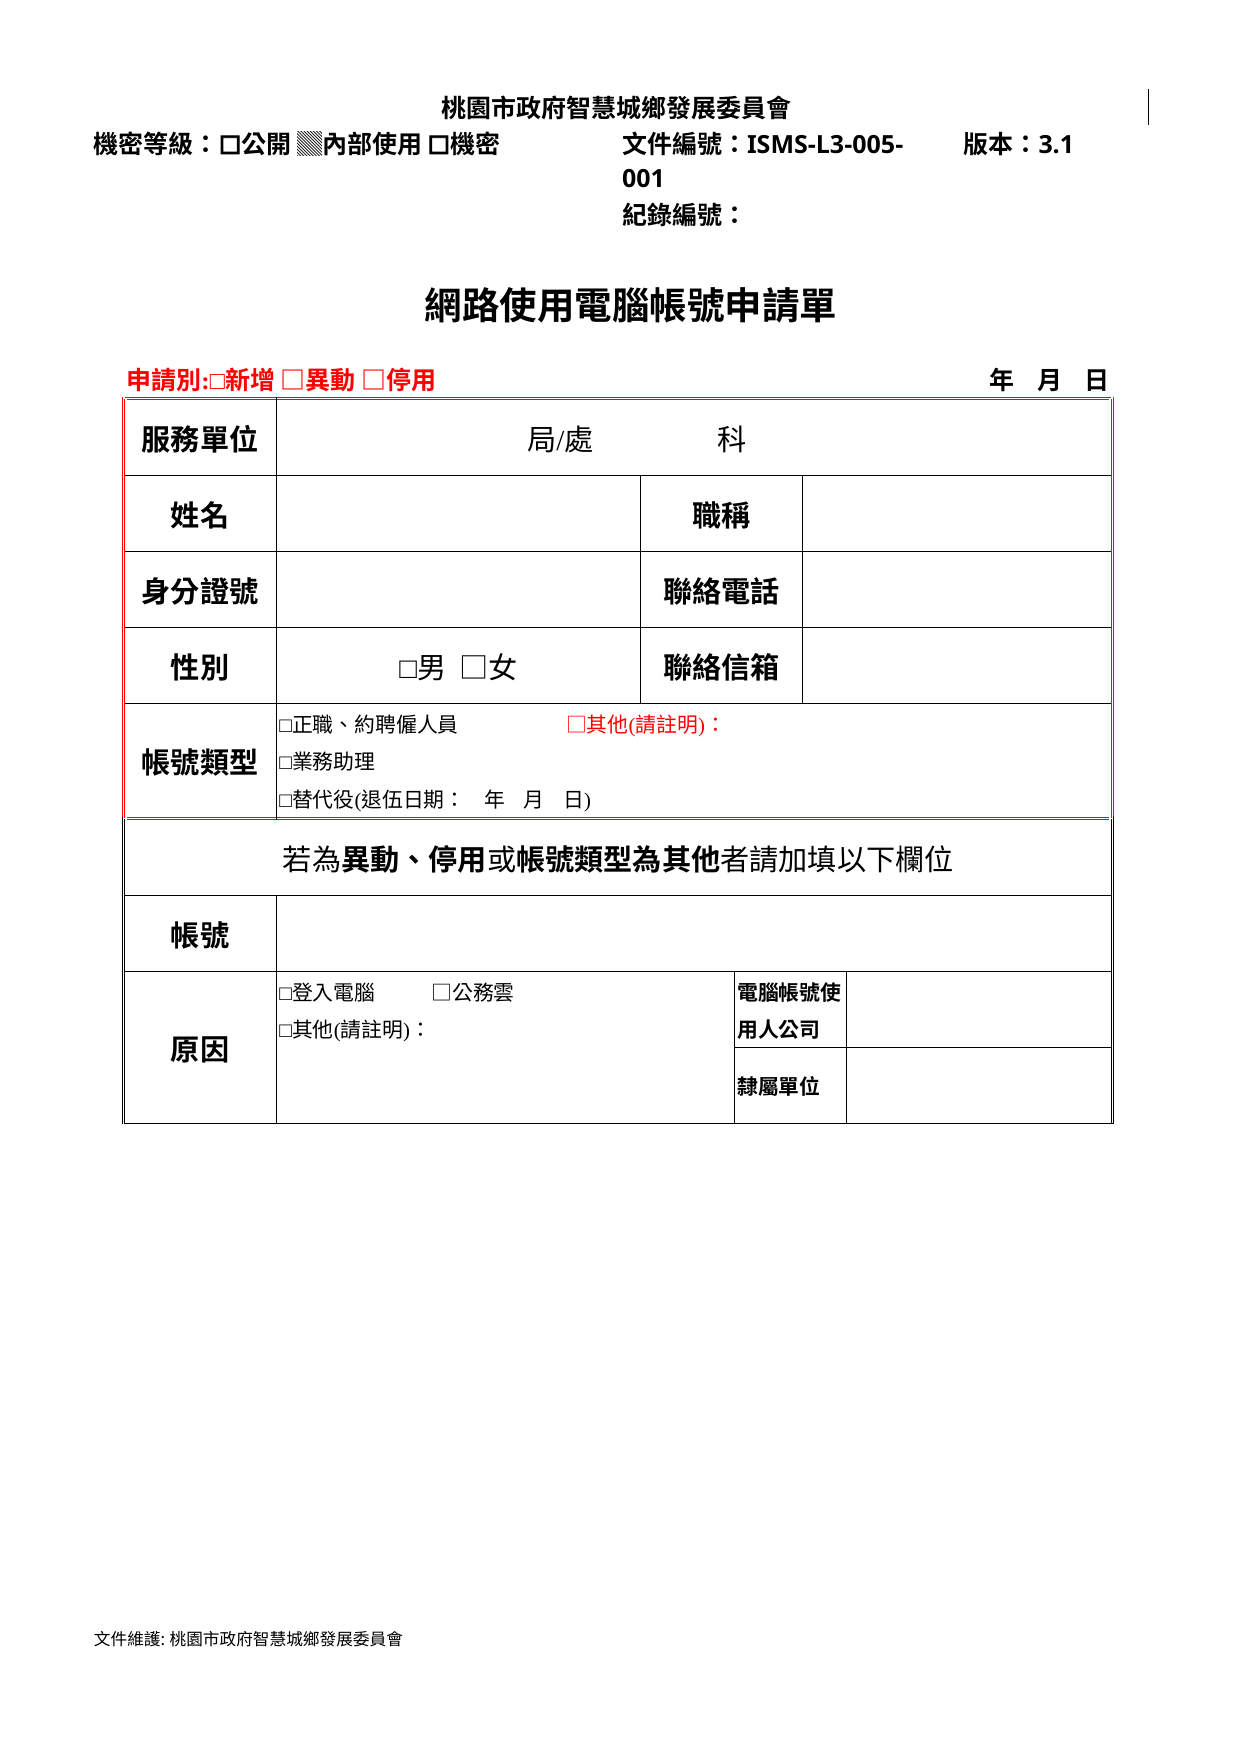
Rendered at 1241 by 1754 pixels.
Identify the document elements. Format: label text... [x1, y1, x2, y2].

table_cell 帳號類型 [125, 704, 276, 817]
table_cell [277, 476, 640, 551]
table_cell 聯絡信箱 [641, 628, 802, 703]
table_cell 若為異動、停用或帳號類型為其他者請加填以下欄位 [125, 817, 1111, 895]
table_cell 原因 [125, 972, 276, 1123]
table_cell □男 □女 [277, 628, 640, 703]
table_cell [847, 1048, 1111, 1123]
table_cell [803, 552, 1111, 627]
table_cell [277, 552, 640, 627]
table_header 網路使用電腦帳號申請單 [123, 266, 1113, 341]
table_cell 電腦帳號使用人公司 [735, 972, 846, 1047]
table_cell [277, 896, 1111, 971]
table_cell 性別 [125, 628, 276, 703]
table_cell [803, 476, 1111, 551]
table_cell [803, 628, 1111, 703]
table_cell 申請別:□新增 □異動 □停用 [123, 341, 596, 397]
table_cell 服務單位 [123, 397, 276, 475]
table_cell 年 月 日 [596, 341, 1113, 397]
table_cell □登入電腦 □公務雲 □其他(請註明)： [277, 972, 734, 1123]
table_cell 身分證號 [125, 552, 276, 627]
table_cell 帳號 [125, 896, 276, 971]
table_cell 隸屬單位 [735, 1048, 846, 1123]
table_cell 聯絡電話 [641, 552, 802, 627]
table_cell □正職、約聘僱人員 □其他(請註明)： □業務助理 □替代役(退伍日期： 年 月 日) [277, 704, 1111, 817]
table_cell 局/處 科 [277, 397, 1113, 475]
table_cell 職稱 [641, 476, 802, 551]
table_cell 姓名 [125, 476, 276, 551]
table_cell [847, 972, 1111, 1047]
